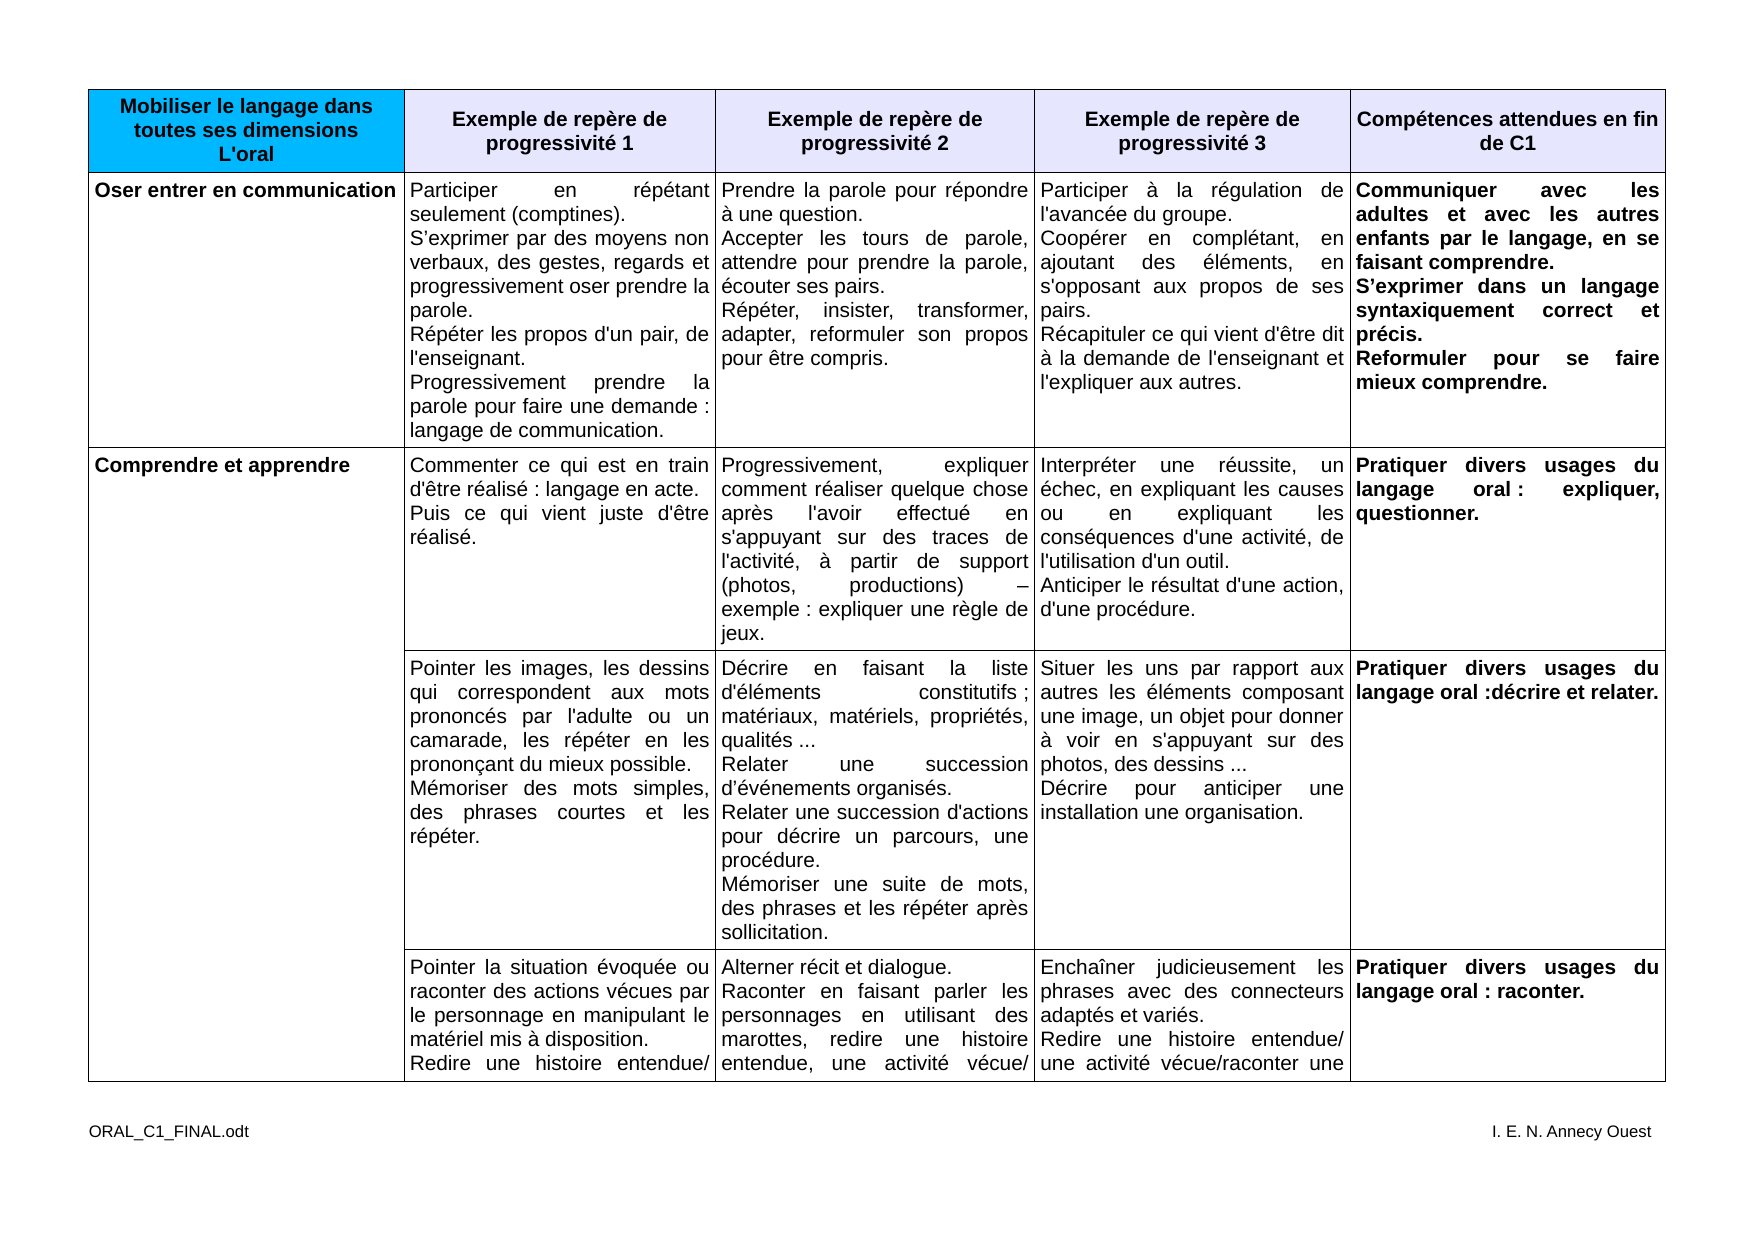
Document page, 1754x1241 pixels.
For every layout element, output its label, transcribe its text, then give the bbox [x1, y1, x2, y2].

table_cell Situer les uns par rapport aux autres les éléments composant une image, un objet pour donner à voir en s'appuyant sur des photos, des dessins ... Décrire pour anticiper une installation une organisation. [1035, 651, 1350, 949]
table_cell Pointer les images, les dessins qui correspondent aux mots prononcés par l'adulte ou un camarade, les répéter en les prononçant du mieux possible. Mémoriser des mots simples, des phrases courtes et les répéter. [405, 651, 715, 949]
table_header Exemple de repère de progressivité 2 [716, 90, 1034, 172]
table_cell Oser entrer en communication [89, 173, 404, 447]
table_cell Commenter ce qui est en train d'être réalisé : langage en acte. Puis ce qui vient juste d'être réalisé. [405, 448, 715, 650]
table_cell Pratiquer divers usages du langage oral : raconter. [1351, 950, 1665, 1081]
table_cell Pointer la situation évoquée ou raconter des actions vécues par le personnage en manipulant le matériel mis à disposition. Redire une histoire entendue/ [405, 950, 715, 1081]
table_cell Interpréter une réussite, un échec, en expliquant les causes ou en expliquant les conséquences d'une activité, de l'utilisation d'un outil. Anticiper le résultat d'une action, d'une procédure. [1035, 448, 1350, 650]
table_cell Prendre la parole pour répondre à une question. Accepter les tours de parole, attendre pour prendre la parole, écouter ses pairs. Répéter, insister, transformer, adapter, reformuler son propos pour être compris. [716, 173, 1034, 447]
table_cell Participer à la régulation de l'avancée du groupe. Coopérer en complétant, en ajoutant des éléments, en s'opposant aux propos de ses pairs. Récapituler ce qui vient d'être dit à la demande de l'enseignant et l'expliquer aux autres. [1035, 173, 1350, 447]
table_cell Décrire en faisant la liste d'éléments constitutifs ; matériaux, matériels, propriétés, qualités ... Relater une succession d’événements organisés. Relater une succession d'actions pour décrire un parcours, une procédure. Mémoriser une suite de mots, des phrases et les répéter après sollicitation. [716, 651, 1034, 949]
table_cell Pratiquer divers usages du langage oral :décrire et relater. [1351, 651, 1665, 949]
table_cell Pratiquer divers usages du langage oral : expliquer, questionner. [1351, 448, 1665, 650]
table_cell Comprendre et apprendre [89, 448, 404, 1081]
table_cell Progressivement, expliquer comment réaliser quelque chose après l'avoir effectué en s'appuyant sur des traces de l'activité, à partir de support (photos, productions) – exemple : expliquer une règle de jeux. [716, 448, 1034, 650]
table_cell Alterner récit et dialogue. Raconter en faisant parler les personnages en utilisant des marottes, redire une histoire entendue, une activité vécue/ [716, 950, 1034, 1081]
table_header Mobiliser le langage dans toutes ses dimensions L'oral [89, 90, 404, 172]
table_cell Participer en répétant seulement (comptines). S’exprimer par des moyens non verbaux, des gestes, regards et progressivement oser prendre la parole. Répéter les propos d'un pair, de l'enseignant. Progressivement prendre la parole pour faire une demande : langage de communication. [405, 173, 715, 447]
table_cell Enchaîner judicieusement les phrases avec des connecteurs adaptés et variés. Redire une histoire entendue/ une activité vécue/raconter une [1035, 950, 1350, 1081]
table_header Compétences attendues en fin de C1 [1351, 90, 1665, 172]
table_cell Communiquer avec les adultes et avec les autres enfants par le langage, en se faisant comprendre. S’exprimer dans un langage syntaxiquement correct et précis. Reformuler pour se faire mieux comprendre. [1351, 173, 1665, 447]
table_header Exemple de repère de progressivité 1 [405, 90, 715, 172]
table_header Exemple de repère de progressivité 3 [1035, 90, 1350, 172]
